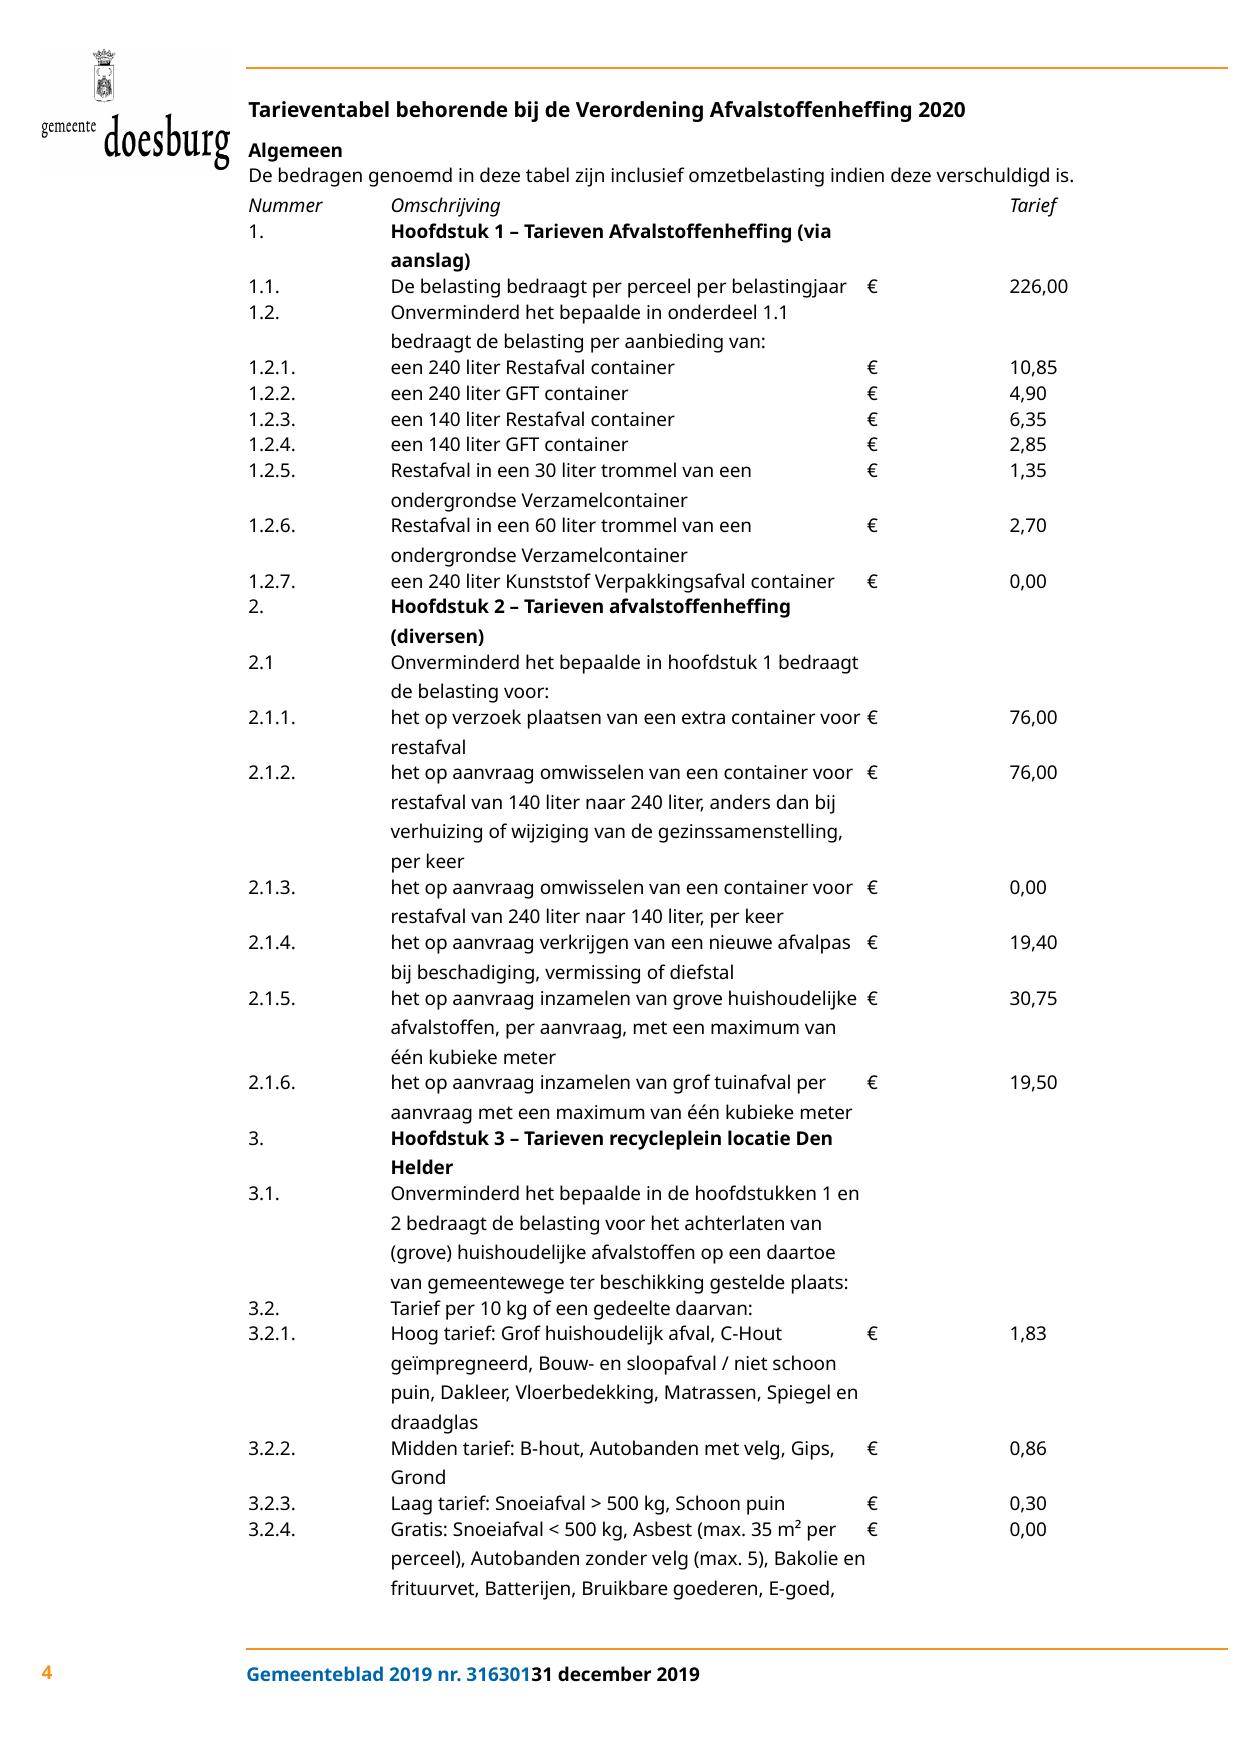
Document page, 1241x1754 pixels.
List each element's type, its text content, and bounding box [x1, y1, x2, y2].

table_cell € [867, 513, 1009, 568]
table_cell 0,00 [1009, 1516, 1152, 1601]
table_cell € [867, 985, 1009, 1069]
table_cell [1009, 218, 1152, 273]
table_cell 1.2. [248, 299, 390, 354]
table_cell € [867, 273, 1009, 299]
table_cell 1.2.5. [248, 457, 390, 513]
table_cell [867, 299, 1009, 354]
table_cell 2.1 [248, 649, 390, 704]
table_cell 3.1. [248, 1180, 390, 1295]
table_cell [1009, 299, 1152, 354]
table_cell 19,40 [1009, 929, 1152, 985]
table_cell [1009, 1125, 1152, 1180]
table_cell 2.1.4. [248, 929, 390, 985]
table_cell 2,70 [1009, 513, 1152, 568]
table_cell Restafval in een 30 liter trommel van een ondergrondse Verzamelcontainer [390, 457, 867, 513]
table_cell 0,30 [1009, 1490, 1152, 1516]
table_cell een 140 liter Restafval container [390, 406, 867, 432]
table_cell Tarief per 10 kg of een gedeelte daarvan: [390, 1295, 867, 1320]
table_cell Midden tarief: B-hout, Autobanden met velg, Gips, Grond [390, 1435, 867, 1490]
table_cell 6,35 [1009, 406, 1152, 432]
table_cell 0,86 [1009, 1435, 1152, 1490]
table_header Tarief [1009, 192, 1152, 218]
table_cell 0,00 [1009, 568, 1152, 594]
table_cell € [867, 354, 1009, 380]
table_cell € [867, 760, 1009, 874]
table_cell 2,85 [1009, 432, 1152, 457]
table_cell [1009, 1295, 1152, 1320]
table_cell 4,90 [1009, 380, 1152, 406]
table_cell 19,50 [1009, 1070, 1152, 1125]
picture [41, 47, 231, 172]
table_cell De belasting bedraagt per perceel per belastingjaar [390, 273, 867, 299]
table_cell het op aanvraag verkrijgen van een nieuwe afvalpas bij beschadiging, vermissing of diefstal [390, 929, 867, 985]
table_cell Hoofdstuk 2 – Tarieven afvalstoffenheffing (diversen) [390, 594, 867, 649]
table_cell het op aanvraag inzamelen van grof tuinafval per aanvraag met een maximum van één kubieke meter [390, 1070, 867, 1125]
table_header [867, 192, 1009, 218]
table_cell [1009, 1180, 1152, 1295]
table_header Omschrijving [390, 192, 867, 218]
table_cell [1009, 649, 1152, 704]
table_cell 10,85 [1009, 354, 1152, 380]
table_cell 3.2.4. [248, 1516, 390, 1601]
table_cell 3.2.1. [248, 1320, 390, 1435]
table_cell [1009, 594, 1152, 649]
table_cell € [867, 1490, 1009, 1516]
table_cell 1,35 [1009, 457, 1152, 513]
table_cell 1.2.6. [248, 513, 390, 568]
table_cell het op verzoek plaatsen van een extra container voor restafval [390, 704, 867, 759]
text De bedragen genoemd in deze tabel zijn inclusief omzetbelasting indien deze verschuldigd is. [248, 163, 1152, 188]
table_cell € [867, 1320, 1009, 1435]
table_cell het op aanvraag omwisselen van een container voor restafval van 240 liter naar 140 liter, per keer [390, 874, 867, 929]
table_cell € [867, 1516, 1009, 1601]
table_cell € [867, 568, 1009, 594]
table_cell [867, 594, 1009, 649]
table_cell 2.1.2. [248, 760, 390, 874]
table_cell 3.2. [248, 1295, 390, 1320]
table_cell € [867, 406, 1009, 432]
table_cell Hoog tarief: Grof huishoudelijk afval, C-Hout geïmpregneerd, Bouw- en sloopafval / niet schoon puin, Dakleer, Vloerbedekking, Matrassen, Spiegel en draadglas [390, 1320, 867, 1435]
table_cell 2.1.3. [248, 874, 390, 929]
table_cell 30,75 [1009, 985, 1152, 1069]
table_cell [867, 1295, 1009, 1320]
table_cell Onverminderd het bepaalde in onderdeel 1.1 bedraagt de belasting per aanbieding van: [390, 299, 867, 354]
table_cell [867, 1180, 1009, 1295]
table_cell een 240 liter Kunststof Verpakkingsafval container [390, 568, 867, 594]
table_cell 1.2.2. [248, 380, 390, 406]
table_cell Onverminderd het bepaalde in de hoofdstukken 1 en 2 bedraagt de belasting voor het achterlaten van (grove) huishoudelijke afvalstoffen op een daartoe van gemeentewege ter beschikking gestelde plaats: [390, 1180, 867, 1295]
table_cell [867, 649, 1009, 704]
table_cell € [867, 874, 1009, 929]
table_cell Gratis: Snoeiafval < 500 kg, Asbest (max. 35 m² per perceel), Autobanden zonder velg (max. 5), Bakolie en frituurvet, Batterijen, Bruikbare goederen, E-goed, [390, 1516, 867, 1601]
table_cell 1.2.3. [248, 406, 390, 432]
table_cell [867, 218, 1009, 273]
table_cell een 240 liter GFT container [390, 380, 867, 406]
table_cell Hoofdstuk 1 – Tarieven Afvalstoffenheffing (via aanslag) [390, 218, 867, 273]
table_cell Hoofdstuk 3 – Tarieven recycleplein locatie Den Helder [390, 1125, 867, 1180]
table_header Nummer [248, 192, 390, 218]
table_cell 226,00 [1009, 273, 1152, 299]
table_cell 2.1.5. [248, 985, 390, 1069]
table_cell € [867, 929, 1009, 985]
table_cell 2. [248, 594, 390, 649]
table_cell € [867, 380, 1009, 406]
table_cell 1,83 [1009, 1320, 1152, 1435]
table_cell het op aanvraag inzamelen van grove huishoudelijke afvalstoffen, per aanvraag, met een maximum van één kubieke meter [390, 985, 867, 1069]
table_cell 2.1.6. [248, 1070, 390, 1125]
table_cell 76,00 [1009, 704, 1152, 759]
table_cell € [867, 1435, 1009, 1490]
table_cell 2.1.1. [248, 704, 390, 759]
table_cell 1. [248, 218, 390, 273]
table_cell 1.1. [248, 273, 390, 299]
table_cell 3.2.2. [248, 1435, 390, 1490]
table_cell € [867, 432, 1009, 457]
table_cell 76,00 [1009, 760, 1152, 874]
table_cell een 140 liter GFT container [390, 432, 867, 457]
table_cell € [867, 704, 1009, 759]
table_cell 1.2.1. [248, 354, 390, 380]
table_cell 3. [248, 1125, 390, 1180]
table_cell € [867, 1070, 1009, 1125]
text Tarieventabel behorende bij de Verordening Afvalstoffenheffing 2020 [248, 95, 1152, 123]
table_cell [867, 1125, 1009, 1180]
table_cell 1.2.4. [248, 432, 390, 457]
text Algemeen [248, 137, 1152, 163]
table_cell € [867, 457, 1009, 513]
table_cell Restafval in een 60 liter trommel van een ondergrondse Verzamelcontainer [390, 513, 867, 568]
table_cell Onverminderd het bepaalde in hoofdstuk 1 bedraagt de belasting voor: [390, 649, 867, 704]
table_cell 1.2.7. [248, 568, 390, 594]
table_cell het op aanvraag omwisselen van een container voor restafval van 140 liter naar 240 liter, anders dan bij verhuizing of wijziging van de gezinssamenstelling, per keer [390, 760, 867, 874]
table_cell Laag tarief: Snoeiafval > 500 kg, Schoon puin [390, 1490, 867, 1516]
table_cell 0,00 [1009, 874, 1152, 929]
table_cell 3.2.3. [248, 1490, 390, 1516]
table_cell een 240 liter Restafval container [390, 354, 867, 380]
